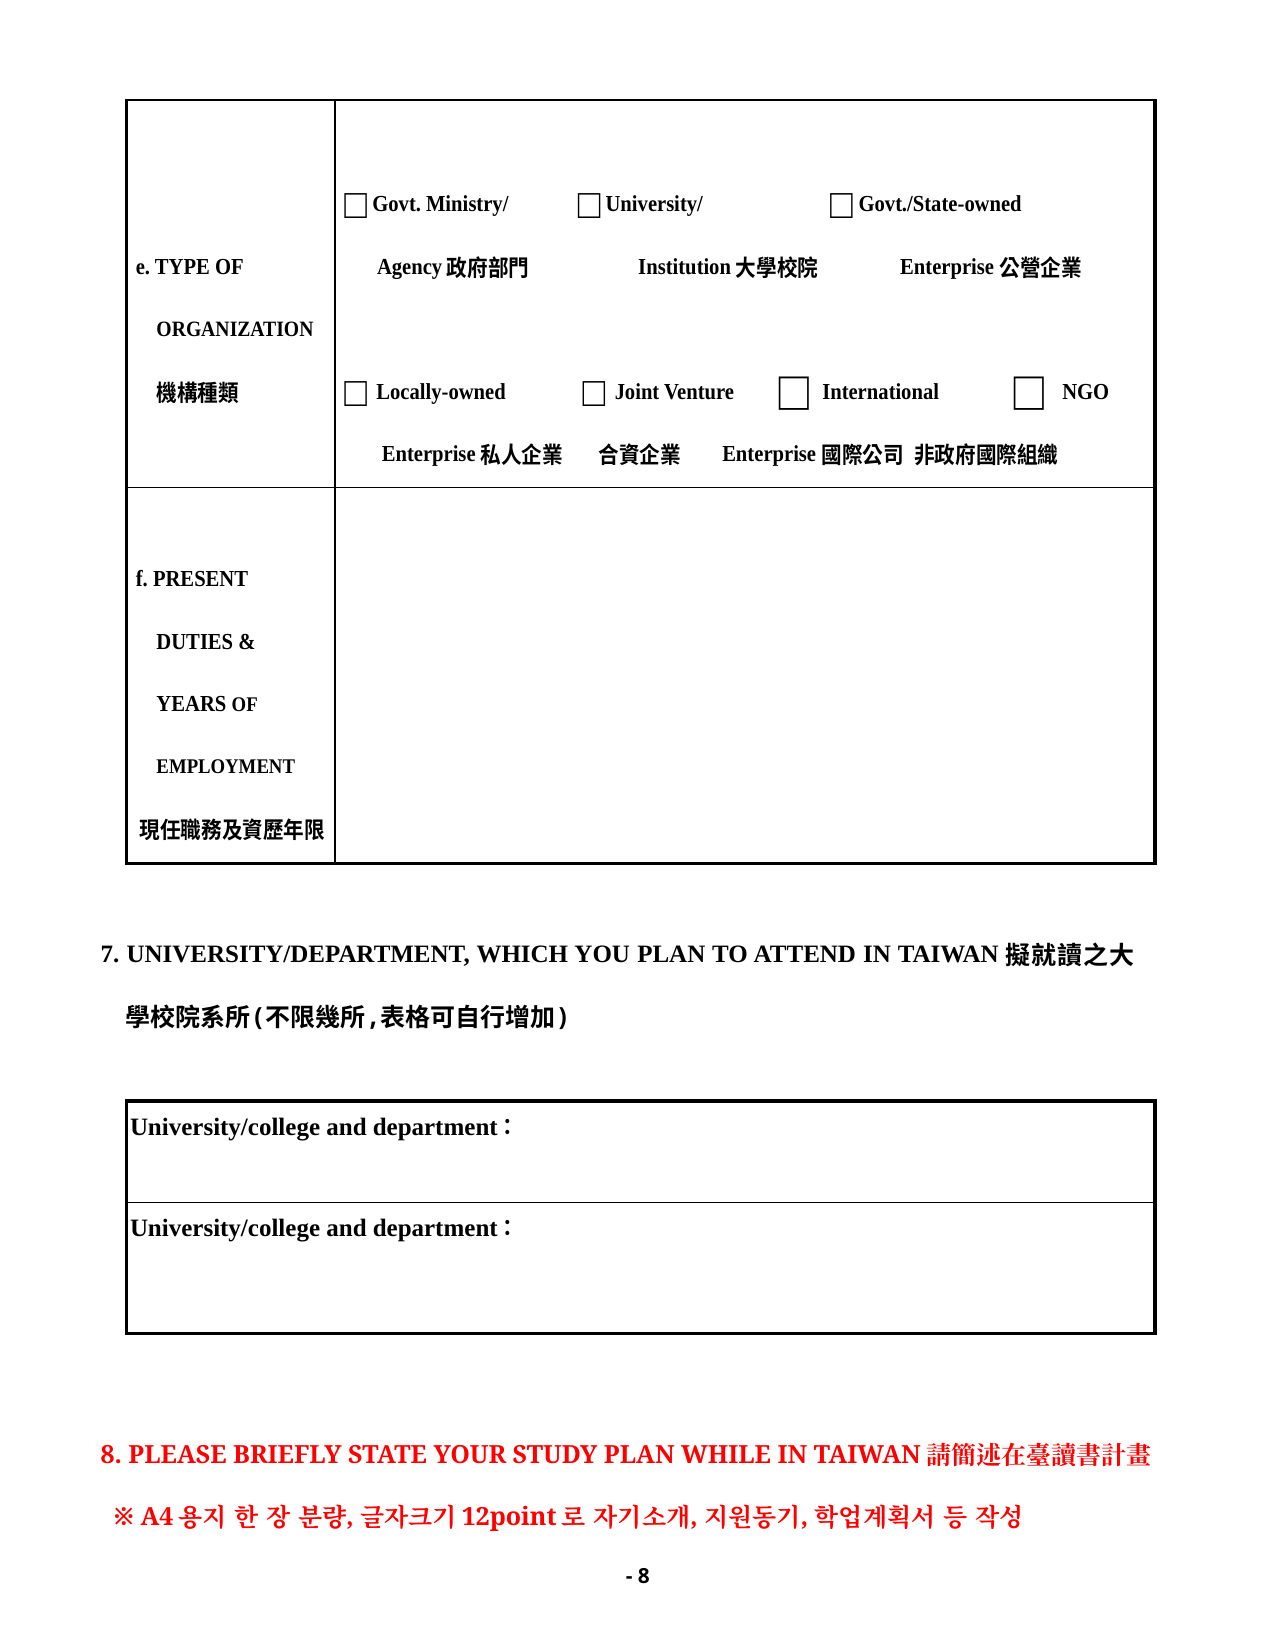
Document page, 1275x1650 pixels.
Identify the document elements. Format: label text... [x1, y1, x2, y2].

table_cell e. TYPE OF ORGANIZATION 機構種類 [128, 101, 334, 487]
table_cell [336, 488, 1153, 862]
table_cell □ Govt. Ministry/ □ University/ □ Govt./State-owned Agency政府部門 Institution大學校院 Enterprise 公營企業 □ Locally-owned □ Joint Venture □ International □ NGO Enterprise私人企業 合資企業 Enterprise 國際公司 非政府國際組織 [336, 101, 1153, 487]
table_cell f. PRESENT DUTIES & YEARS OF EMPLOYMENT 現任職務及資歷年限 [128, 488, 334, 862]
table_header University/college and department： [128, 1103, 1153, 1202]
text 7. UNIVERSITY/DEPARTMENT, WHICH YOU PLAN TO ATTEND IN TAIWAN擬就讀之大學校院系所(不限幾所,表格可自行增加) [100, 912, 1135, 1037]
text 8. PLEASE BRIEFLY STATE YOUR STUDY PLAN WHILE IN TAIWAN請簡述在臺讀書計畫 ※ A4용지 한 장 분량, 글자크기12point로 자기소개, 지원동기, 학업계획서 등 작성 [100, 1412, 1174, 1537]
table_cell University/college and department： [128, 1203, 1153, 1332]
